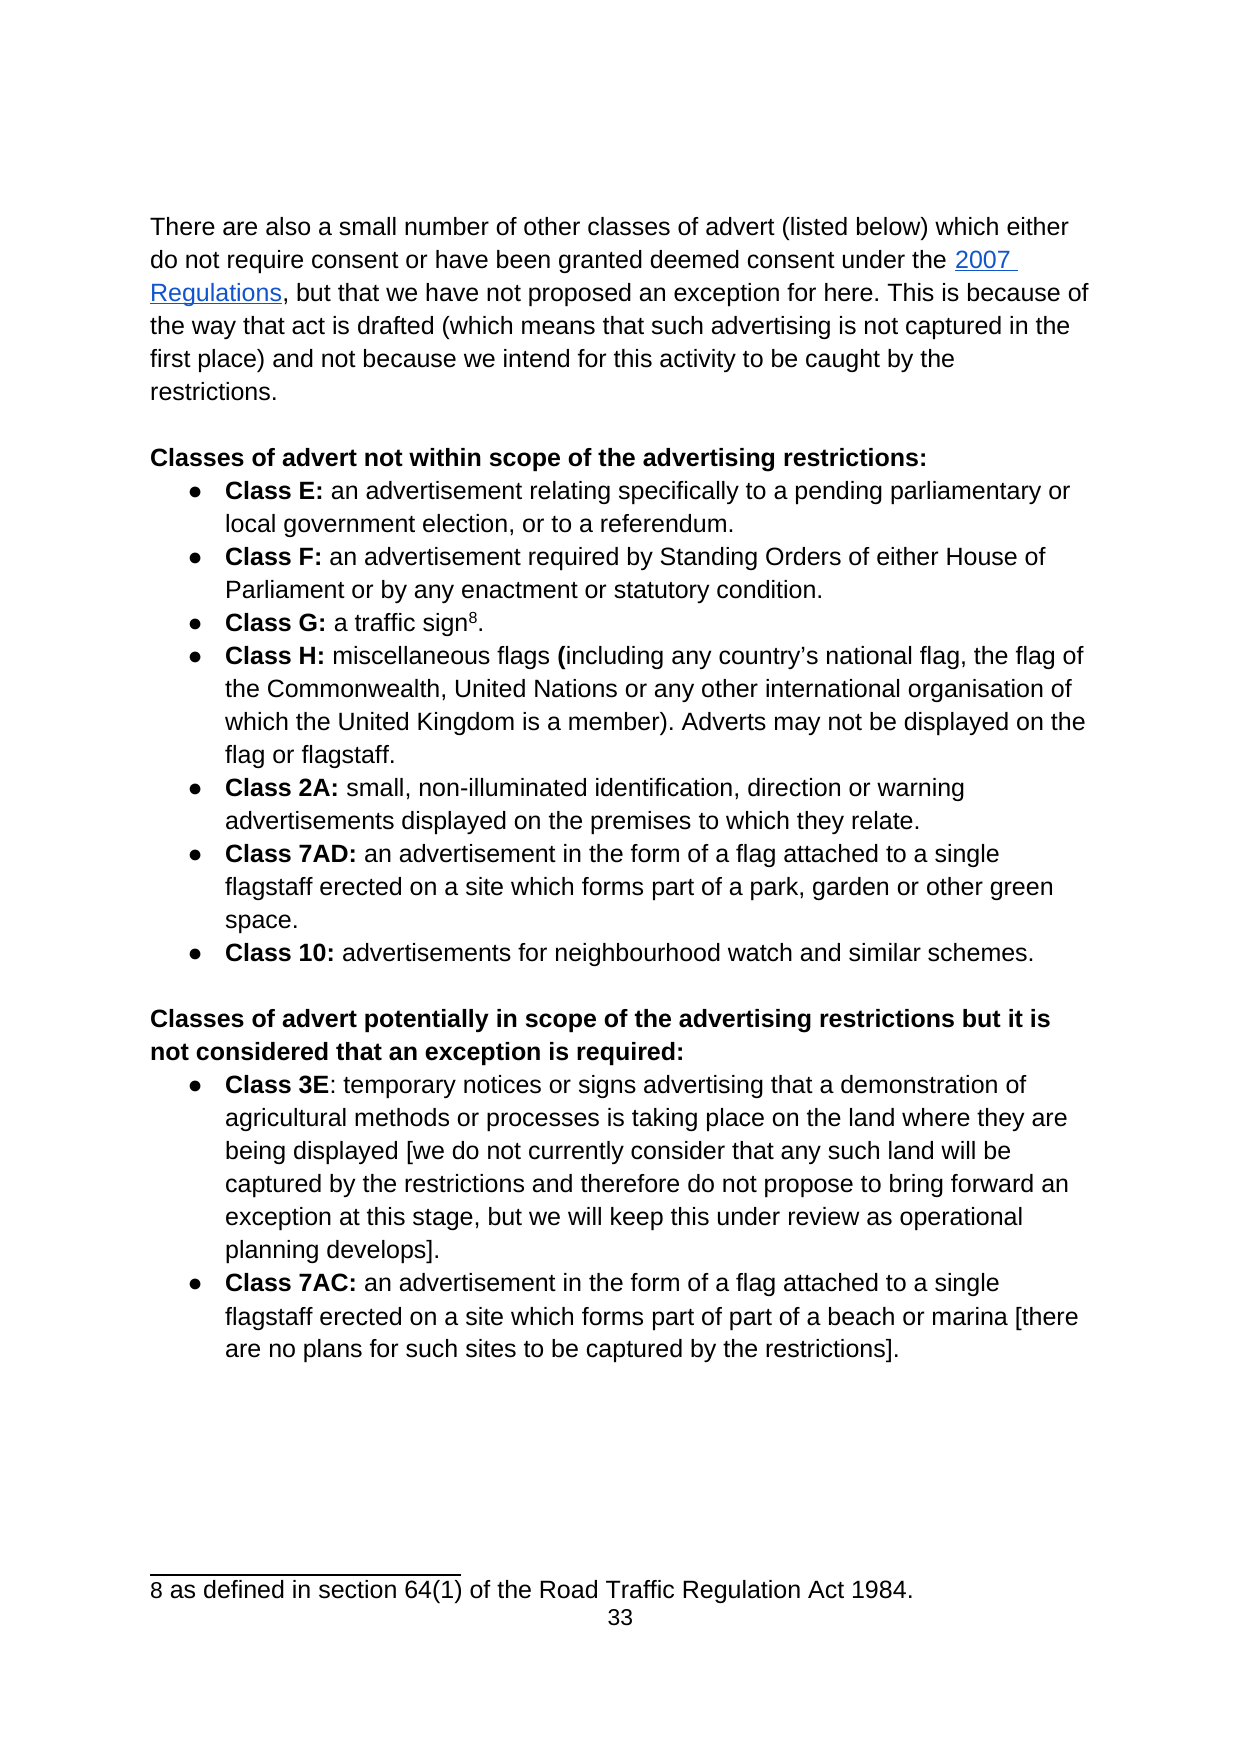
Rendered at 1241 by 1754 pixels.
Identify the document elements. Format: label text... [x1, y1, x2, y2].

list Class 3E: temporary notices or signs advertising that a demonstration of agricultural methods or processes is taking place on the land where they are being displayed [we do not currently consider that any such land will be captured by the restrictions and therefore do not propose to bring forward an exception at this stage, but we will keep this under review as operational planning develops]. [187, 1070, 1090, 1264]
list Class G: a traffic sign. [187, 608, 1090, 637]
list Class 7AC: an advertisement in the form of a flag attached to a single flagstaff erected on a site which forms part of part of a beach or marina [there are no plans for such sites to be captured by the restrictions]. [187, 1268, 1090, 1363]
list Class E: an advertisement relating specifically to a pending parliamentary or local government election, or to a referendum. [187, 476, 1090, 538]
list Class 7AD: an advertisement in the form of a flag attached to a single flagstaff erected on a site which forms part of a park, garden or other green space. [187, 839, 1090, 934]
text Classes of advert potentially in scope of the advertising restrictions but it is not considered that an exception is required: [150, 1004, 1090, 1066]
list Class H: miscellaneous flags (including any country’s national flag, the flag of the Commonwealth, United Nations or any other international organisation of which the United Kingdom is a member). Adverts may not be displayed on the flag or flagstaff. [187, 641, 1090, 769]
list Class 10: advertisements for neighbourhood watch and similar schemes. [187, 938, 1090, 967]
text There are also a small number of other classes of advert (listed below) which either do not require consent or have been granted deemed consent under the 2007 Regulations, but that we have not proposed an exception for here. This is because of the way that act is drafted (which means that such advertising is not captured in the first place) and not because we intend for this activity to be caught by the restrictions. [150, 212, 1090, 406]
list Class F: an advertisement required by Standing Orders of either House of Parliament or by any enactment or statutory condition. [187, 542, 1090, 604]
list as defined in section 64(1) of the Road Traffic Regulation Act 1984. [150, 1575, 1090, 1604]
list Class 2A: small, non-illuminated identification, direction or warning advertisements displayed on the premises to which they relate. [187, 773, 1090, 835]
text Classes of advert not within scope of the advertising restrictions: [150, 443, 1090, 472]
